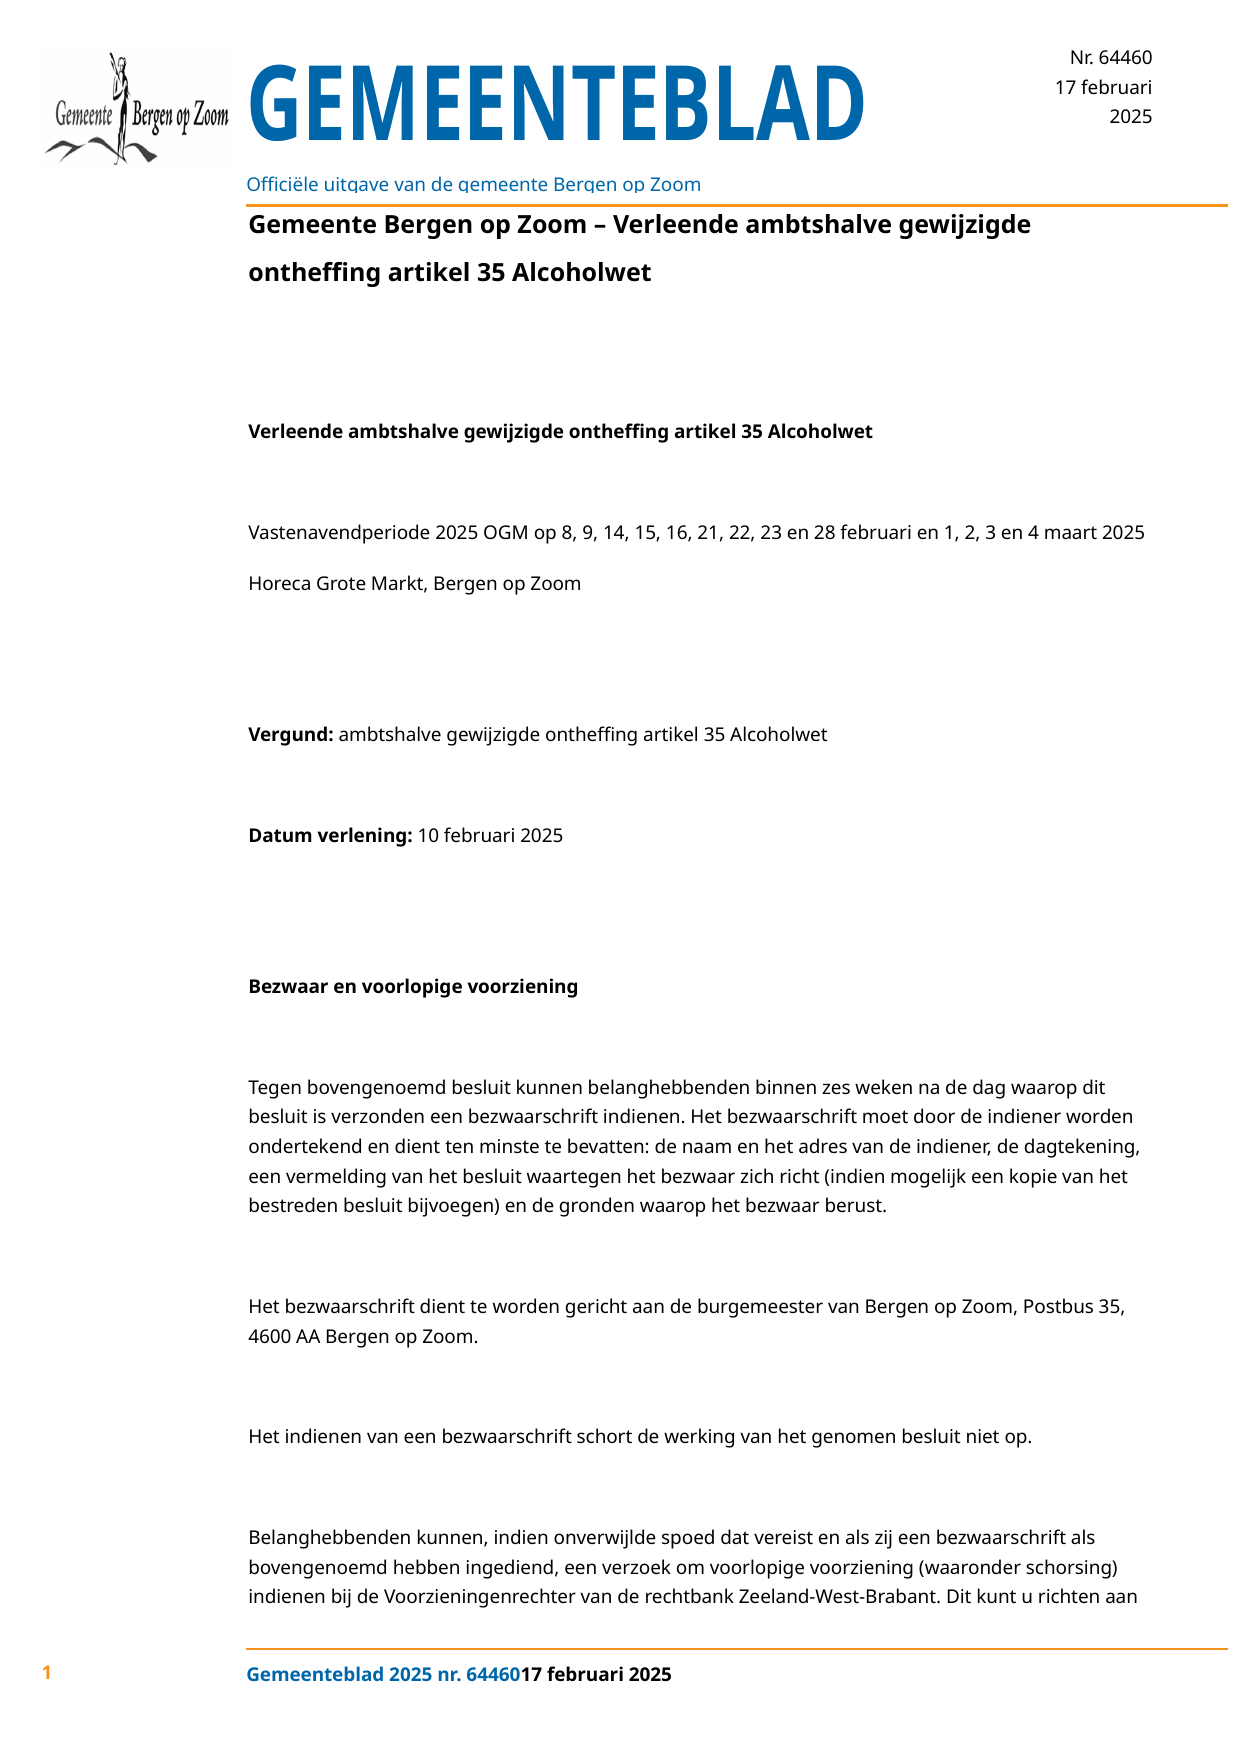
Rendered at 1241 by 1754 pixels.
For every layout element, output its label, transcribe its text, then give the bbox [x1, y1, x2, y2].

text Belanghebbenden kunnen, indien onverwijlde spoed dat vereist en als zij een bezwaarschrift als bovengenoemd hebben ingediend, een verzoek om voorlopige voorziening (waaronder schorsing) indienen bij de Voorzieningenrechter van de rechtbank Zeeland-West-Brabant. Dit kunt u richten aan [248, 1524, 1152, 1609]
text Vergund: ambtshalve gewijzigde ontheffing artikel 35 Alcoholwet [248, 721, 1152, 747]
text Het bezwaarschrift dient te worden gericht aan de burgemeester van Bergen op Zoom, Postbus 35, 4600 AA Bergen op Zoom. [248, 1293, 1152, 1349]
text Gemeente Bergen op Zoom – Verleende ambtshalve gewijzigde ontheffing artikel 35 Alcoholwet [248, 207, 1152, 288]
text Tegen bovengenoemd besluit kunnen belanghebbenden binnen zes weken na de dag waarop dit besluit is verzonden een bezwaarschrift indienen. Het bezwaarschrift moet door de indiener worden ondertekend en dient ten minste te bevatten: de naam en het adres van de indiener, de dagtekening, een vermelding van het besluit waartegen het bezwaar zich richt (indien mogelijk een kopie van het bestreden besluit bijvoegen) en de gronden waarop het bezwaar berust. [248, 1074, 1152, 1218]
text Het indienen van een bezwaarschrift schort de werking van het genomen besluit niet op. [248, 1424, 1152, 1449]
text Horeca Grote Markt, Bergen op Zoom [248, 570, 1152, 596]
text Verleende ambtshalve gewijzigde ontheffing artikel 35 Alcoholwet [248, 419, 1152, 444]
picture [41, 47, 231, 172]
text Bezwaar en voorlopige voorziening [248, 973, 1152, 999]
text Datum verlening: 10 februari 2025 [248, 822, 1152, 848]
text Vastenavendperiode 2025 OGM op 8, 9, 14, 15, 16, 21, 22, 23 en 28 februari en 1, 2, 3 en 4 maart 2025 [248, 519, 1152, 545]
